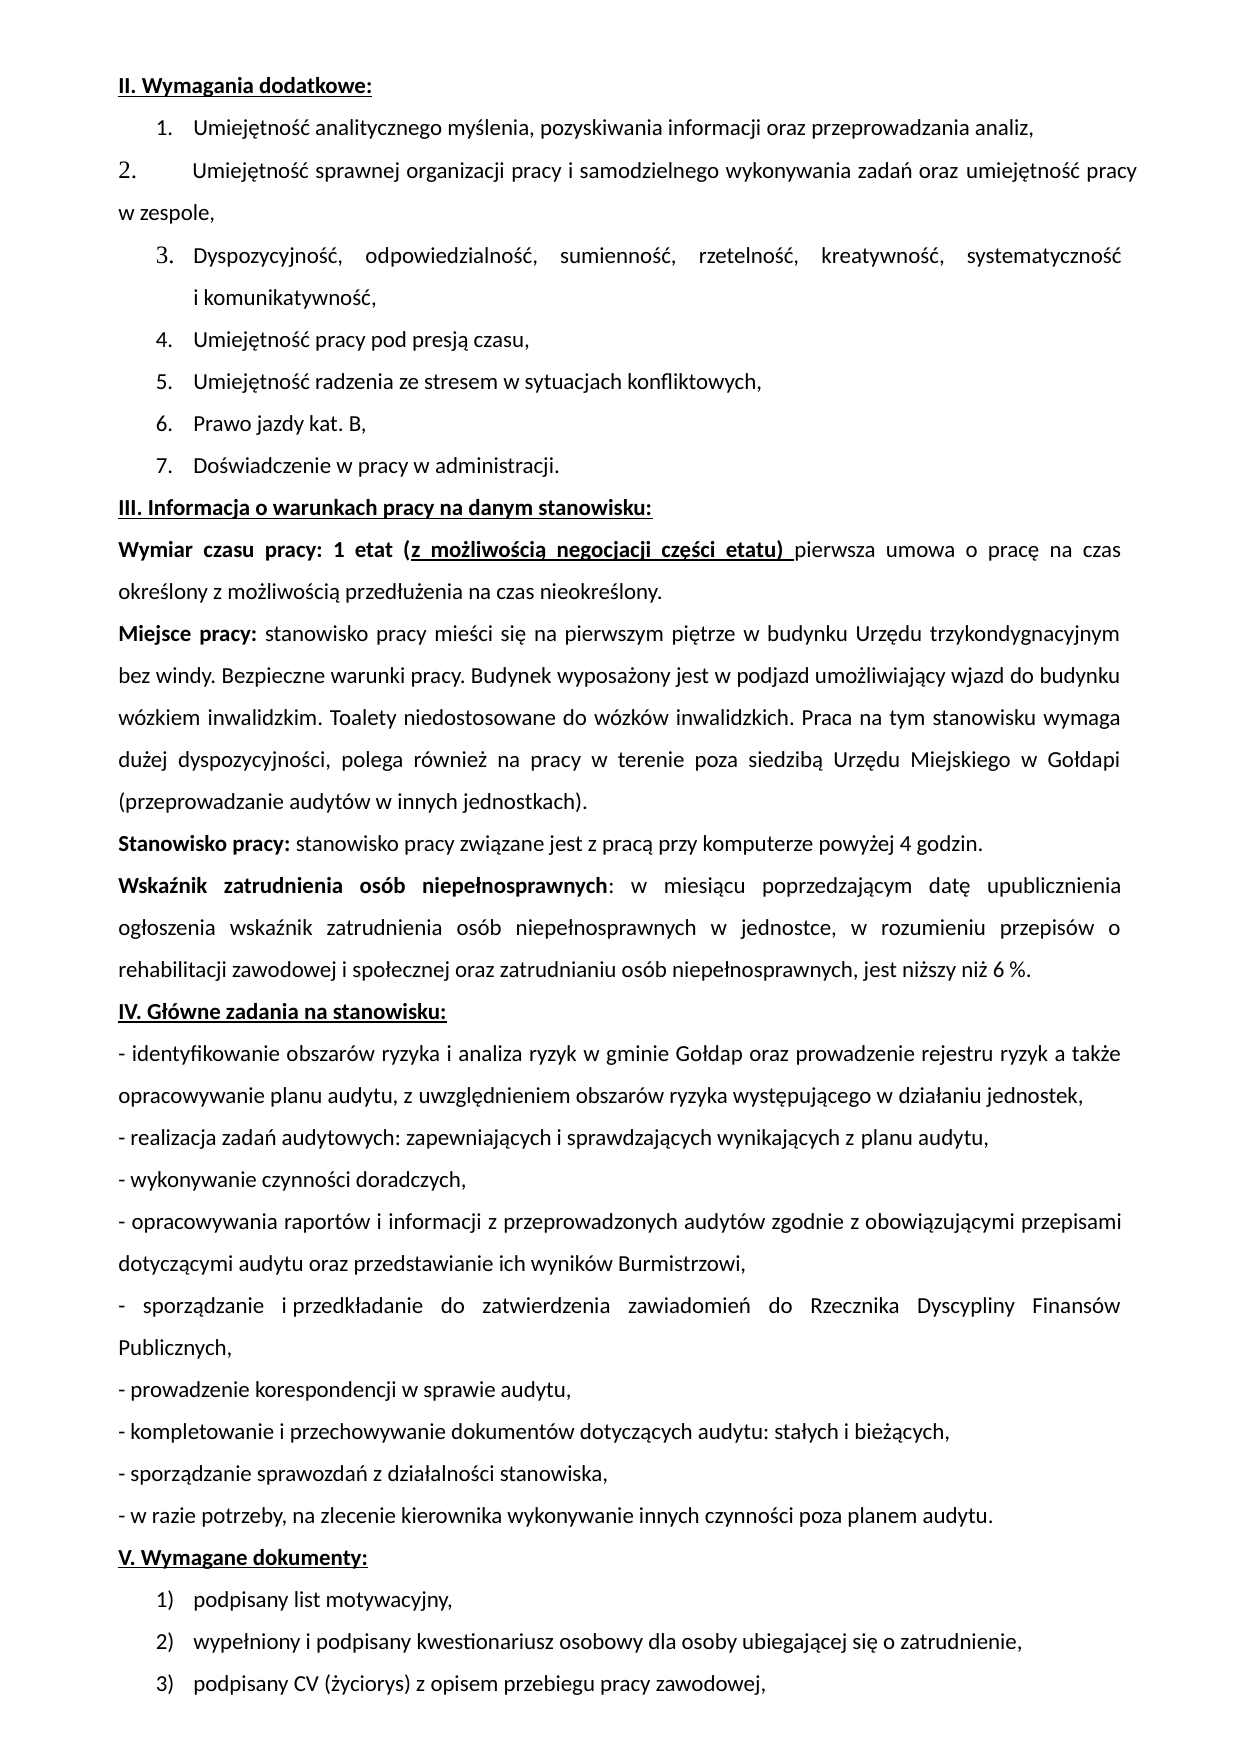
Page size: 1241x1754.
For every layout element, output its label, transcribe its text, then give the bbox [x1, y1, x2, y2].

list Umiejętność radzenia ze stresem w sytuacjach konfliktowych, [156, 367, 1122, 396]
list podpisany CV (życiorys) z opisem przebiegu pracy zawodowej, [156, 1669, 1122, 1697]
text - identyfikowanie obszarów ryzyka i analiza ryzyk w gminie Gołdap oraz prowadzenie rejestru ryzyk a także opracowywanie planu audytu, z uwzględnieniem obszarów ryzyka występującego w działaniu jednostek, [118, 1039, 1122, 1109]
list Dyspozycyjność, odpowiedzialność, sumienność, rzetelność, kreatywność, systematyczność i komunikatywność, [156, 241, 1122, 312]
text IV. Główne zadania na stanowisku: [118, 997, 1122, 1025]
text - prowadzenie korespondencji w sprawie audytu, [118, 1375, 1122, 1403]
text V. Wymagane dokumenty: [118, 1543, 1122, 1571]
list podpisany list motywacyjny, [156, 1585, 1122, 1613]
text III. Informacja o warunkach pracy na danym stanowisku: [118, 493, 1122, 521]
list Umiejętność pracy pod presją czasu, [156, 326, 1122, 353]
text Wymiar czasu pracy: 1 etat (z możliwością negocjacji części etatu) pierwsza umowa o pracę na czas określony z możliwością przedłużenia na czas nieokreślony. [118, 535, 1122, 605]
text - sporządzanie sprawozdań z działalności stanowiska, [118, 1459, 1122, 1487]
text II. Wymagania dodatkowe: [118, 72, 1122, 99]
list Umiejętność sprawnej organizacji pracy i samodzielnego wykonywania zadań oraz umiejętność pracy w zespole, [118, 156, 1137, 227]
list Prawo jazdy kat. B, [156, 409, 1122, 437]
text Stanowisko pracy: stanowisko pracy związane jest z pracą przy komputerze powyżej 4 godzin. [118, 829, 1122, 857]
list Doświadczenie w pracy w administracji. [156, 451, 1122, 479]
text - wykonywanie czynności doradczych, [118, 1165, 1122, 1193]
text - w razie potrzeby, na zlecenie kierownika wykonywanie innych czynności poza planem audytu. [118, 1501, 1122, 1529]
list Umiejętność analitycznego myślenia, pozyskiwania informacji oraz przeprowadzania analiz, [156, 113, 1122, 142]
text Miejsce pracy: stanowisko pracy mieści się na pierwszym piętrze w budynku Urzędu trzykondygnacyjnym bez windy. Bezpieczne warunki pracy. Budynek wyposażony jest w podjazd umożliwiający wjazd do budynku wózkiem inwalidzkim. Toalety niedostosowane do wózków inwalidzkich. Praca na tym stanowisku wymaga dużej dyspozycyjności, polega również na pracy w terenie poza siedzibą Urzędu Miejskiego w Gołdapi (przeprowadzanie audytów w innych jednostkach). [118, 619, 1122, 815]
text Wskaźnik zatrudnienia osób niepełnosprawnych: w miesiącu poprzedzającym datę upublicznienia ogłoszenia wskaźnik zatrudnienia osób niepełnosprawnych w jednostce, w rozumieniu przepisów o rehabilitacji zawodowej i społecznej oraz zatrudnianiu osób niepełnosprawnych, jest niższy niż 6 %. [118, 871, 1122, 983]
text - opracowywania raportów i informacji z przeprowadzonych audytów zgodnie z obowiązującymi przepisami dotyczącymi audytu oraz przedstawianie ich wyników Burmistrzowi, [118, 1207, 1122, 1277]
text - realizacja zadań audytowych: zapewniających i sprawdzających wynikających z planu audytu, [118, 1123, 1122, 1151]
text - sporządzanie i przedkładanie do zatwierdzenia zawiadomień do Rzecznika Dyscypliny Finansów Publicznych, [118, 1291, 1122, 1361]
list wypełniony i podpisany kwestionariusz osobowy dla osoby ubiegającej się o zatrudnienie, [156, 1627, 1122, 1655]
text - kompletowanie i przechowywanie dokumentów dotyczących audytu: stałych i bieżących, [118, 1417, 1122, 1445]
